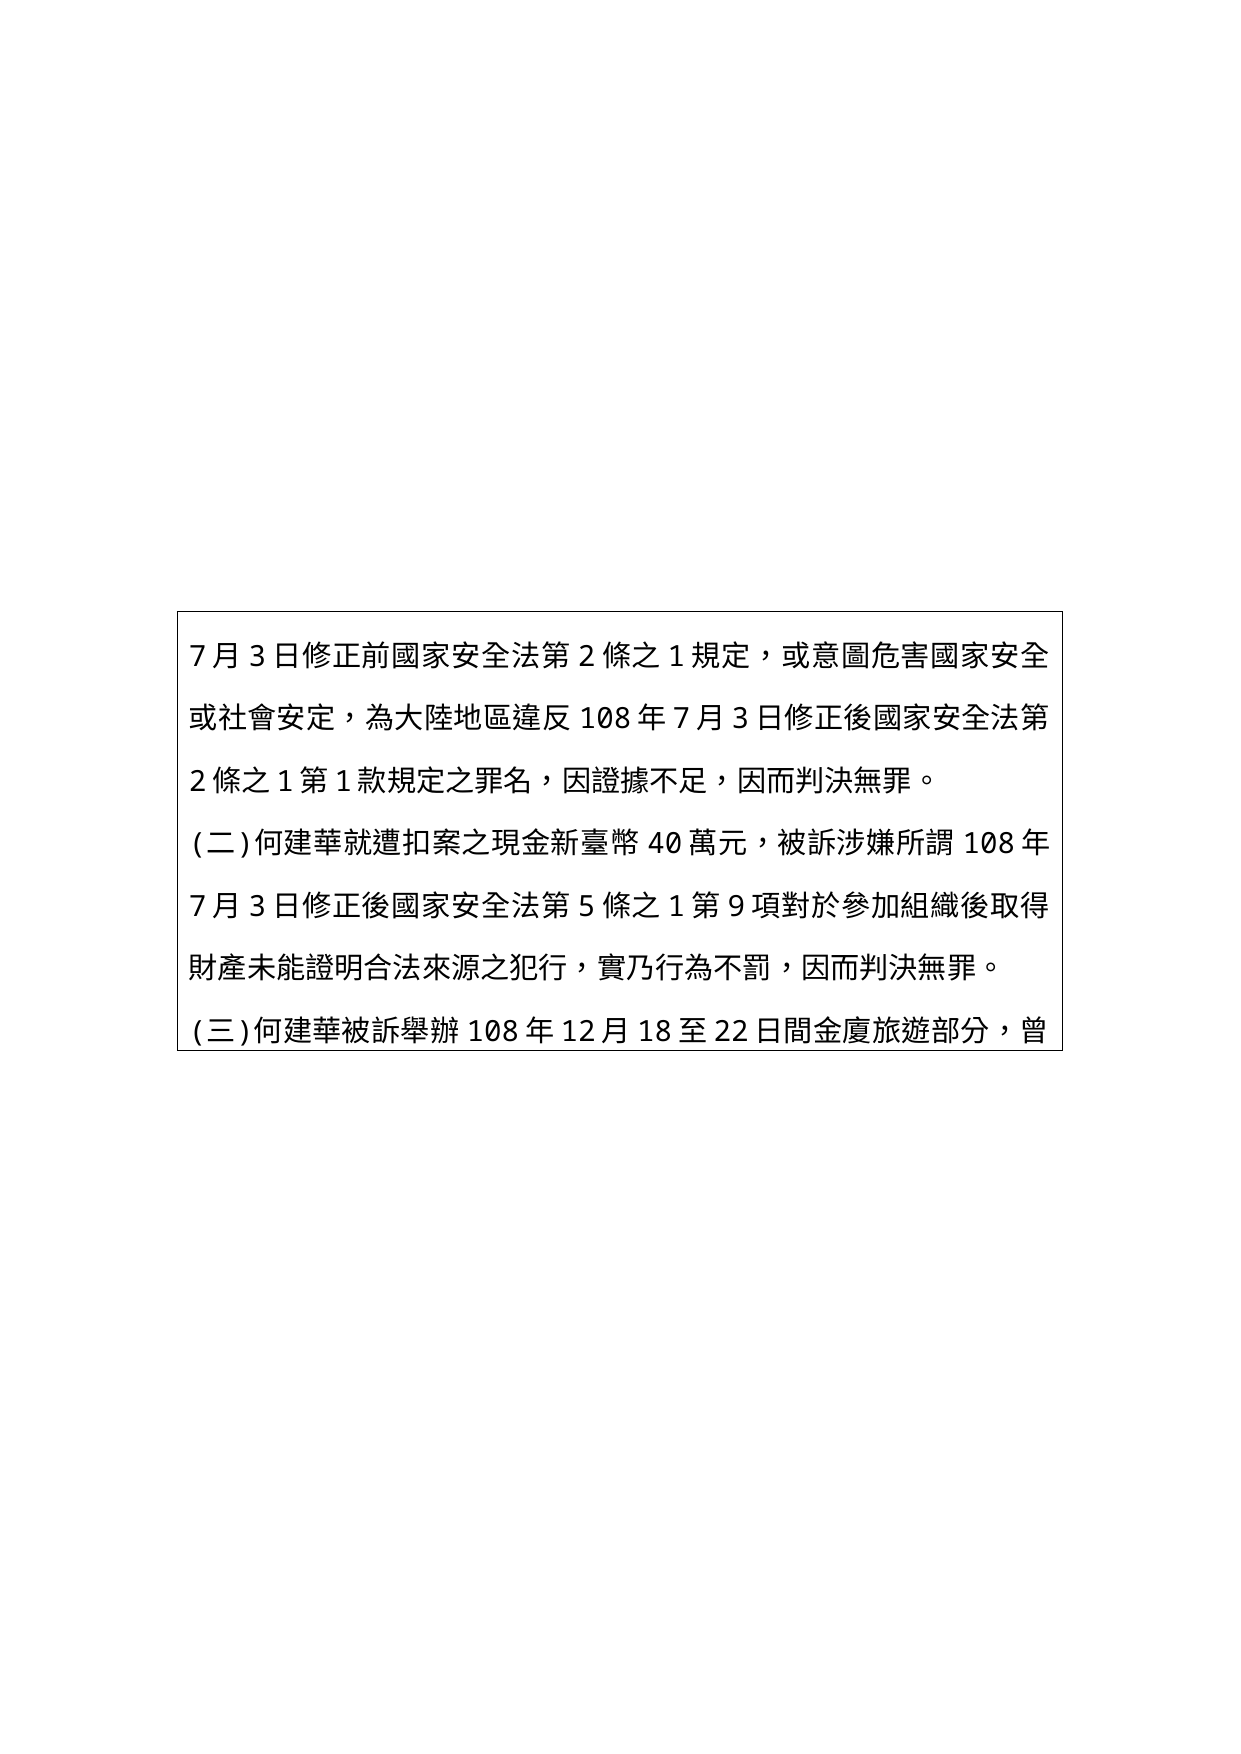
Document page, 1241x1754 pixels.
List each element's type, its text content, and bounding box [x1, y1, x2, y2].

table_header 7月3日修正前國家安全法第2條之1規定，或意圖危害國家安全或社會安定，為大陸地區違反108年7月3日修正後國家安全法第2條之1第1款規定之罪名，因證據不足，因而判決無罪。 (二)何建華就遭扣案之現金新臺幣40萬元，被訴涉嫌所謂108年7月3日修正後國家安全法第5條之1第9項對於參加組織後取得財產未能證明合法來源之犯行，實乃行為不罰，因而判決無罪。 (三)何建華被訴舉辦108年12月18至22日間金廈旅遊部分，曾 [178, 612, 1062, 1049]
